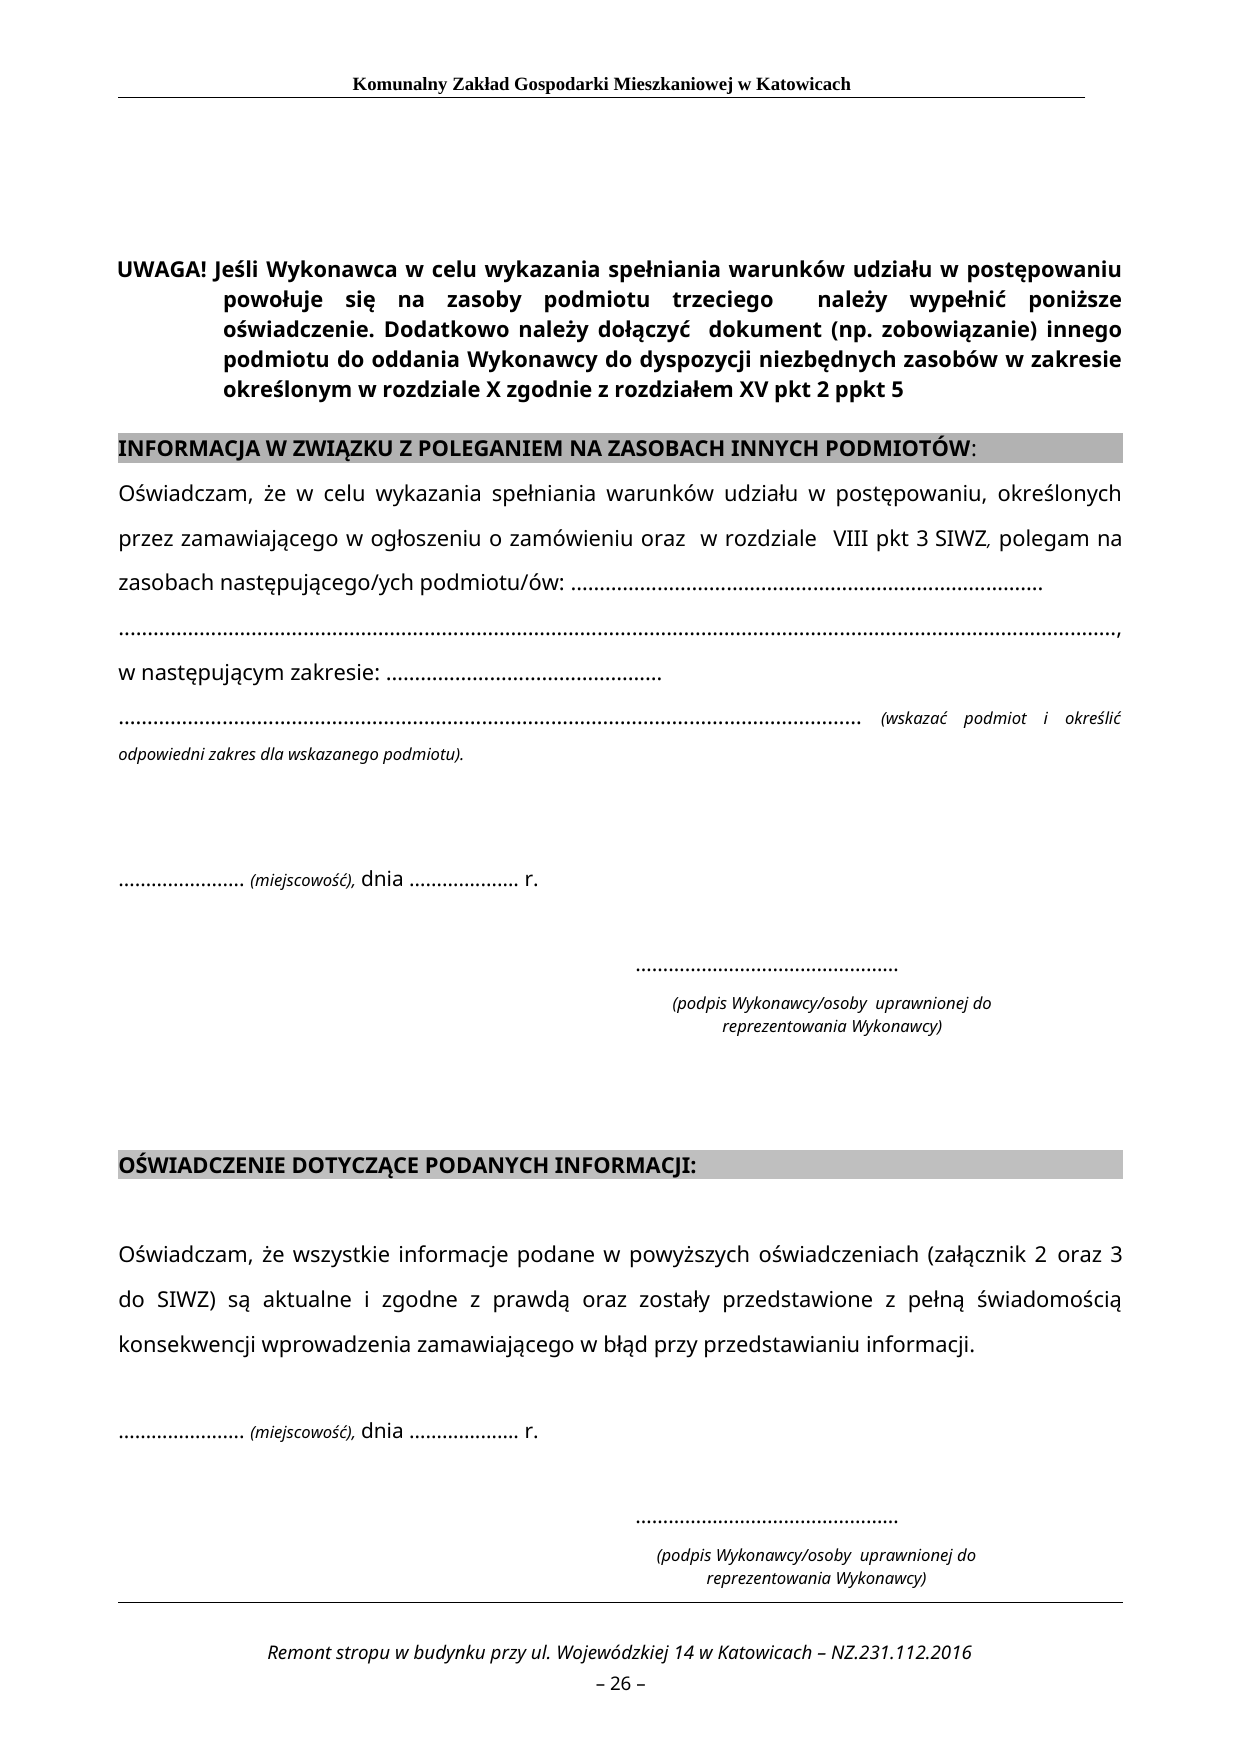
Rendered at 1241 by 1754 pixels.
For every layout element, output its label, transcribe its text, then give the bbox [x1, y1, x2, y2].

text UWAGA! Jeśli Wykonawca w celu wykazania spełniania warunków udziału w postępowaniu powołuje się na zasoby podmiotu trzeciego należy wypełnić poniższe oświadczenie. Dodatkowo należy dołączyć dokument (np. zobowiązanie) innego podmiotu do oddania Wykonawcy do dyspozycji niezbędnych zasobów w zakresie określonym w rozdziale X zgodnie z rozdziałem XV pkt 2 ppkt 5 [117, 254, 1123, 403]
text INFORMACJA W ZWIĄZKU Z POLEGANIEM NA ZASOBACH INNYCH PODMIOTÓW: [118, 433, 1123, 463]
text Oświadczam, że wszystkie informacje podane w powyższych oświadczeniach (załącznik 2 oraz 3 do SIWZ) są aktualne i zgodne z prawdą oraz zostały przedstawione z pełną świadomością konsekwencji wprowadzenia zamawiającego w błąd przy przedstawianiu informacji. [118, 1239, 1123, 1358]
text (podpis Wykonawcy/osoby uprawnionej do reprezentowania Wykonawcy) [596, 1544, 1038, 1589]
text OŚWIADCZENIE DOTYCZĄCE PODANYCH INFORMACJI: [118, 1150, 1123, 1179]
text ………………………………………… [118, 1501, 1123, 1529]
text …………….……. (miejscowość), dnia ………….……. r. [118, 864, 1123, 892]
text Oświadczam, że w celu wykazania spełniania warunków udziału w postępowaniu, określonych przez zamawiającego w ogłoszeniu o zamówieniu oraz w rozdziale VIII pkt 3 SIWZ, polegam na zasobach następującego/ych podmiotu/ów: ………………………………………………………………………. [118, 478, 1123, 597]
text …………….……. (miejscowość), dnia ………….……. r. [118, 1416, 1123, 1444]
text (podpis Wykonawcy/osoby uprawnionej do reprezentowania Wykonawcy) [627, 992, 1038, 1037]
text ..……………………………………………………………………………………………………………….…………………………………….., w następującym zakresie: ………………………………………… [118, 612, 1123, 686]
text ………………………………………… [118, 949, 1123, 977]
text ………………………………………………………………………………………………………………… (wskazać podmiot i określić odpowiedni zakres dla wskazanego podmiotu). [118, 701, 1123, 765]
